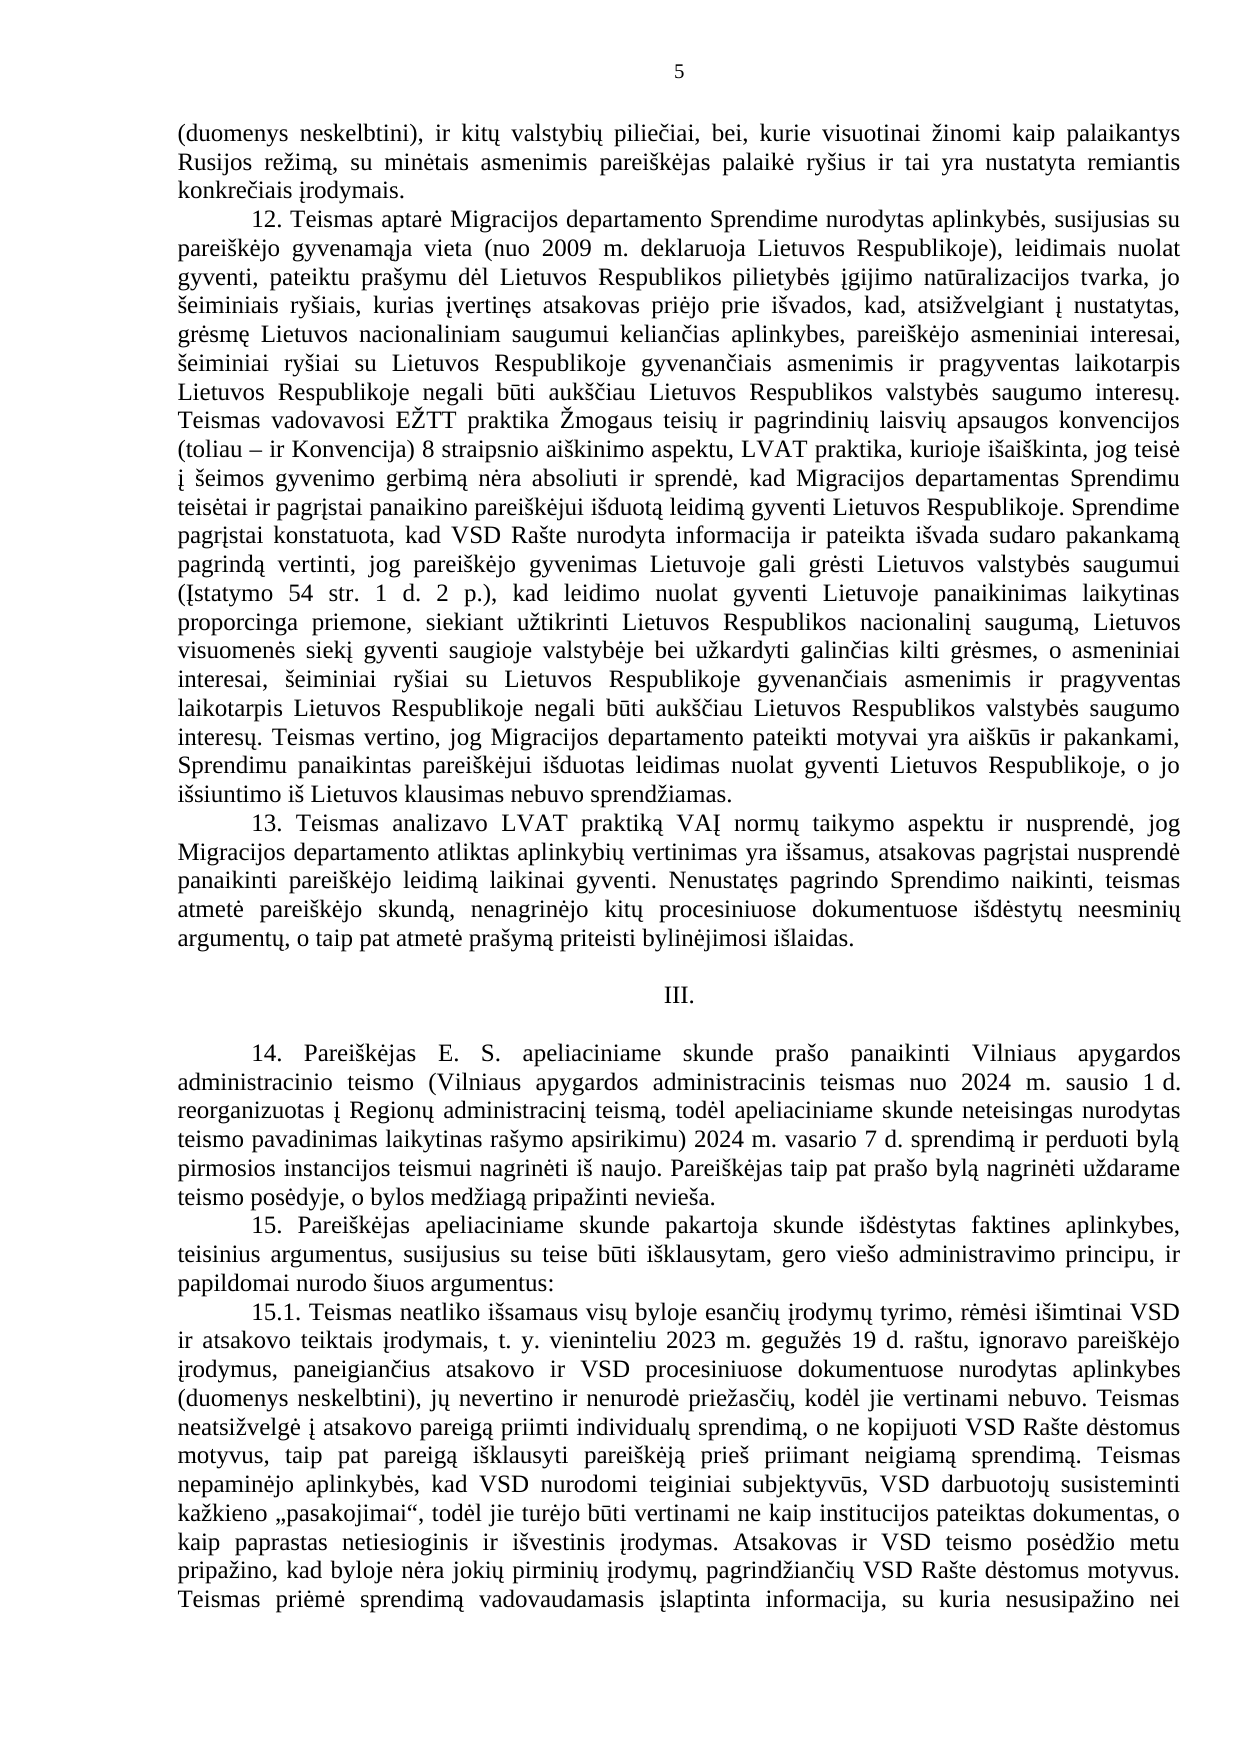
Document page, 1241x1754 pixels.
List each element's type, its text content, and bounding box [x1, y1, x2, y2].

text 15.1. Teismas neatliko išsamaus visų byloje esančių įrodymų tyrimo, rėmėsi išimtinai VSD ir atsakovo teiktais įrodymais, t. y. vieninteliu 2023 m. gegužės 19 d. raštu, ignoravo pareiškėjo įrodymus, paneigiančius atsakovo ir VSD procesiniuose dokumentuose nurodytas aplinkybes (duomenys neskelbtini), jų nevertino ir nenurodė priežasčių, kodėl jie vertinami nebuvo. Teismas neatsižvelgė į atsakovo pareigą priimti individualų sprendimą, o ne kopijuoti VSD Rašte dėstomus motyvus, taip pat pareigą išklausyti pareiškėją prieš priimant neigiamą sprendimą. Teismas nepaminėjo aplinkybės, kad VSD nurodomi teiginiai subjektyvūs, VSD darbuotojų susisteminti kažkieno „pasakojimai“, todėl jie turėjo būti vertinami ne kaip institucijos pateiktas dokumentas, o kaip paprastas netiesioginis ir išvestinis įrodymas. Atsakovas ir VSD teismo posėdžio metu pripažino, kad byloje nėra jokių pirminių įrodymų, pagrindžiančių VSD Rašte dėstomus motyvus. Teismas priėmė sprendimą vadovaudamasis įslaptinta informacija, su kuria nesusipažino nei [177, 1297, 1181, 1613]
text 15. Pareiškėjas apeliaciniame skunde pakartoja skunde išdėstytas faktines aplinkybes, teisinius argumentus, susijusius su teise būti išklausytam, gero viešo administravimo principu, ir papildomai nurodo šiuos argumentus: [177, 1211, 1181, 1297]
text (duomenys neskelbtini), ir kitų valstybių piliečiai, bei, kurie visuotinai žinomi kaip palaikantys Rusijos režimą, su minėtais asmenimis pareiškėjas palaikė ryšius ir tai yra nustatyta remiantis konkrečiais įrodymais. [177, 118, 1181, 204]
text 13. Teismas analizavo LVAT praktiką VAĮ normų taikymo aspektu ir nusprendė, jog Migracijos departamento atliktas aplinkybių vertinimas yra išsamus, atsakovas pagrįstai nusprendė panaikinti pareiškėjo leidimą laikinai gyventi. Nenustatęs pagrindo Sprendimo naikinti, teismas atmetė pareiškėjo skundą, nenagrinėjo kitų procesiniuose dokumentuose išdėstytų neesminių argumentų, o taip pat atmetė prašymą priteisti bylinėjimosi išlaidas. [177, 808, 1181, 952]
text 12. Teismas aptarė Migracijos departamento Sprendime nurodytas aplinkybės, susijusias su pareiškėjo gyvenamąja vieta (nuo 2009 m. deklaruoja Lietuvos Respublikoje), leidimais nuolat gyventi, pateiktu prašymu dėl Lietuvos Respublikos pilietybės įgijimo natūralizacijos tvarka, jo šeiminiais ryšiais, kurias įvertinęs atsakovas priėjo prie išvados, kad, atsižvelgiant į nustatytas, grėsmę Lietuvos nacionaliniam saugumui keliančias aplinkybes, pareiškėjo asmeniniai interesai, šeiminiai ryšiai su Lietuvos Respublikoje gyvenančiais asmenimis ir pragyventas laikotarpis Lietuvos Respublikoje negali būti aukščiau Lietuvos Respublikos valstybės saugumo interesų. Teismas vadovavosi EŽTT praktika Žmogaus teisių ir pagrindinių laisvių apsaugos konvencijos (toliau – ir Konvencija) 8 straipsnio aiškinimo aspektu, LVAT praktika, kurioje išaiškinta, jog teisė į šeimos gyvenimo gerbimą nėra absoliuti ir sprendė, kad Migracijos departamentas Sprendimu teisėtai ir pagrįstai panaikino pareiškėjui išduotą leidimą gyventi Lietuvos Respublikoje. Sprendime pagrįstai konstatuota, kad VSD Rašte nurodyta informacija ir pateikta išvada sudaro pakankamą pagrindą vertinti, jog pareiškėjo gyvenimas Lietuvoje gali grėsti Lietuvos valstybės saugumui (Įstatymo 54 str. 1 d. 2 p.), kad leidimo nuolat gyventi Lietuvoje panaikinimas laikytinas proporcinga priemone, siekiant užtikrinti Lietuvos Respublikos nacionalinį saugumą, Lietuvos visuomenės siekį gyventi saugioje valstybėje bei užkardyti galinčias kilti grėsmes, o asmeniniai interesai, šeiminiai ryšiai su Lietuvos Respublikoje gyvenančiais asmenimis ir pragyventas laikotarpis Lietuvos Respublikoje negali būti aukščiau Lietuvos Respublikos valstybės saugumo interesų. Teismas vertino, jog Migracijos departamento pateikti motyvai yra aiškūs ir pakankami, Sprendimu panaikintas pareiškėjui išduotas leidimas nuolat gyventi Lietuvos Respublikoje, o jo išsiuntimo iš Lietuvos klausimas nebuvo sprendžiamas. [177, 204, 1181, 808]
text 14. Pareiškėjas E. S. apeliaciniame skunde prašo panaikinti Vilniaus apygardos administracinio teismo (Vilniaus apygardos administracinis teismas nuo 2024 m. sausio 1 d. reorganizuotas į Regionų administracinį teismą, todėl apeliaciniame skunde neteisingas nurodytas teismo pavadinimas laikytinas rašymo apsirikimu) 2024 m. vasario 7 d. sprendimą ir perduoti bylą pirmosios instancijos teismui nagrinėti iš naujo. Pareiškėjas taip pat prašo bylą nagrinėti uždarame teismo posėdyje, o bylos medžiagą pripažinti nevieša. [177, 1038, 1181, 1211]
text III. [177, 981, 1181, 1009]
